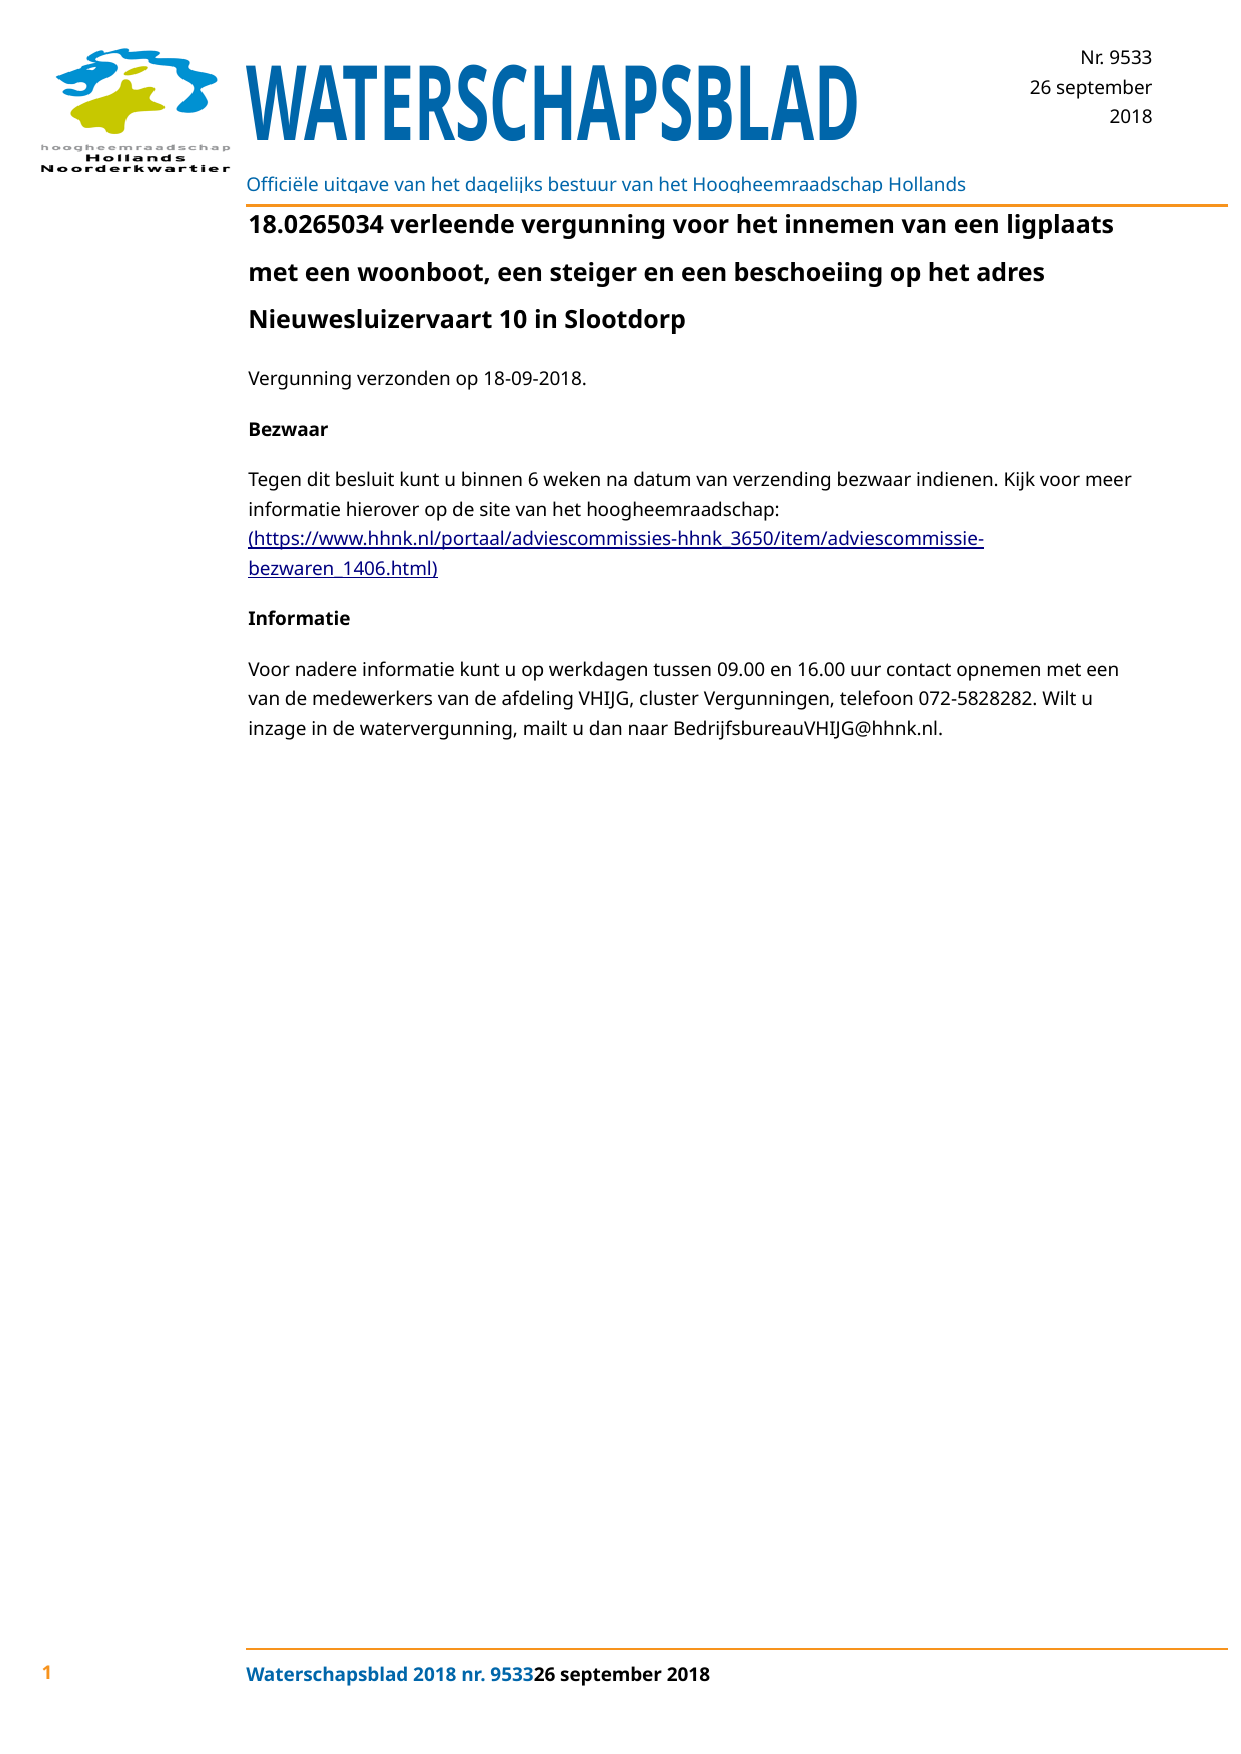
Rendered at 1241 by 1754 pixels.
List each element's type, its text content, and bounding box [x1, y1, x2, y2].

text Tegen dit besluit kunt u binnen 6 weken na datum van verzending bezwaar indienen. Kijk voor meer informatie hierover op de site van het hoogheemraadschap: (https://www.hhnk.nl/portaal/adviescommissies-hhnk_3650/item/adviescommissie-bezwaren_1406.html) [248, 466, 1152, 581]
text Informatie [248, 606, 1152, 631]
picture [41, 47, 231, 172]
text Vergunning verzonden op 18-09-2018. [248, 366, 1152, 391]
text 18.0265034 verleende vergunning voor het innemen van een ligplaats met een woonboot, een steiger en een beschoeiing op het adres Nieuwesluizervaart 10 in Slootdorp [248, 207, 1152, 336]
text Bezwaar [248, 416, 1152, 442]
text Voor nadere informatie kunt u op werkdagen tussen 09.00 en 16.00 uur contact opnemen met een van de medewerkers van de afdeling VHIJG, cluster Vergunningen, telefoon 072-5828282. Wilt u inzage in de watervergunning, mailt u dan naar BedrijfsbureauVHIJG@hhnk.nl. [248, 656, 1152, 741]
